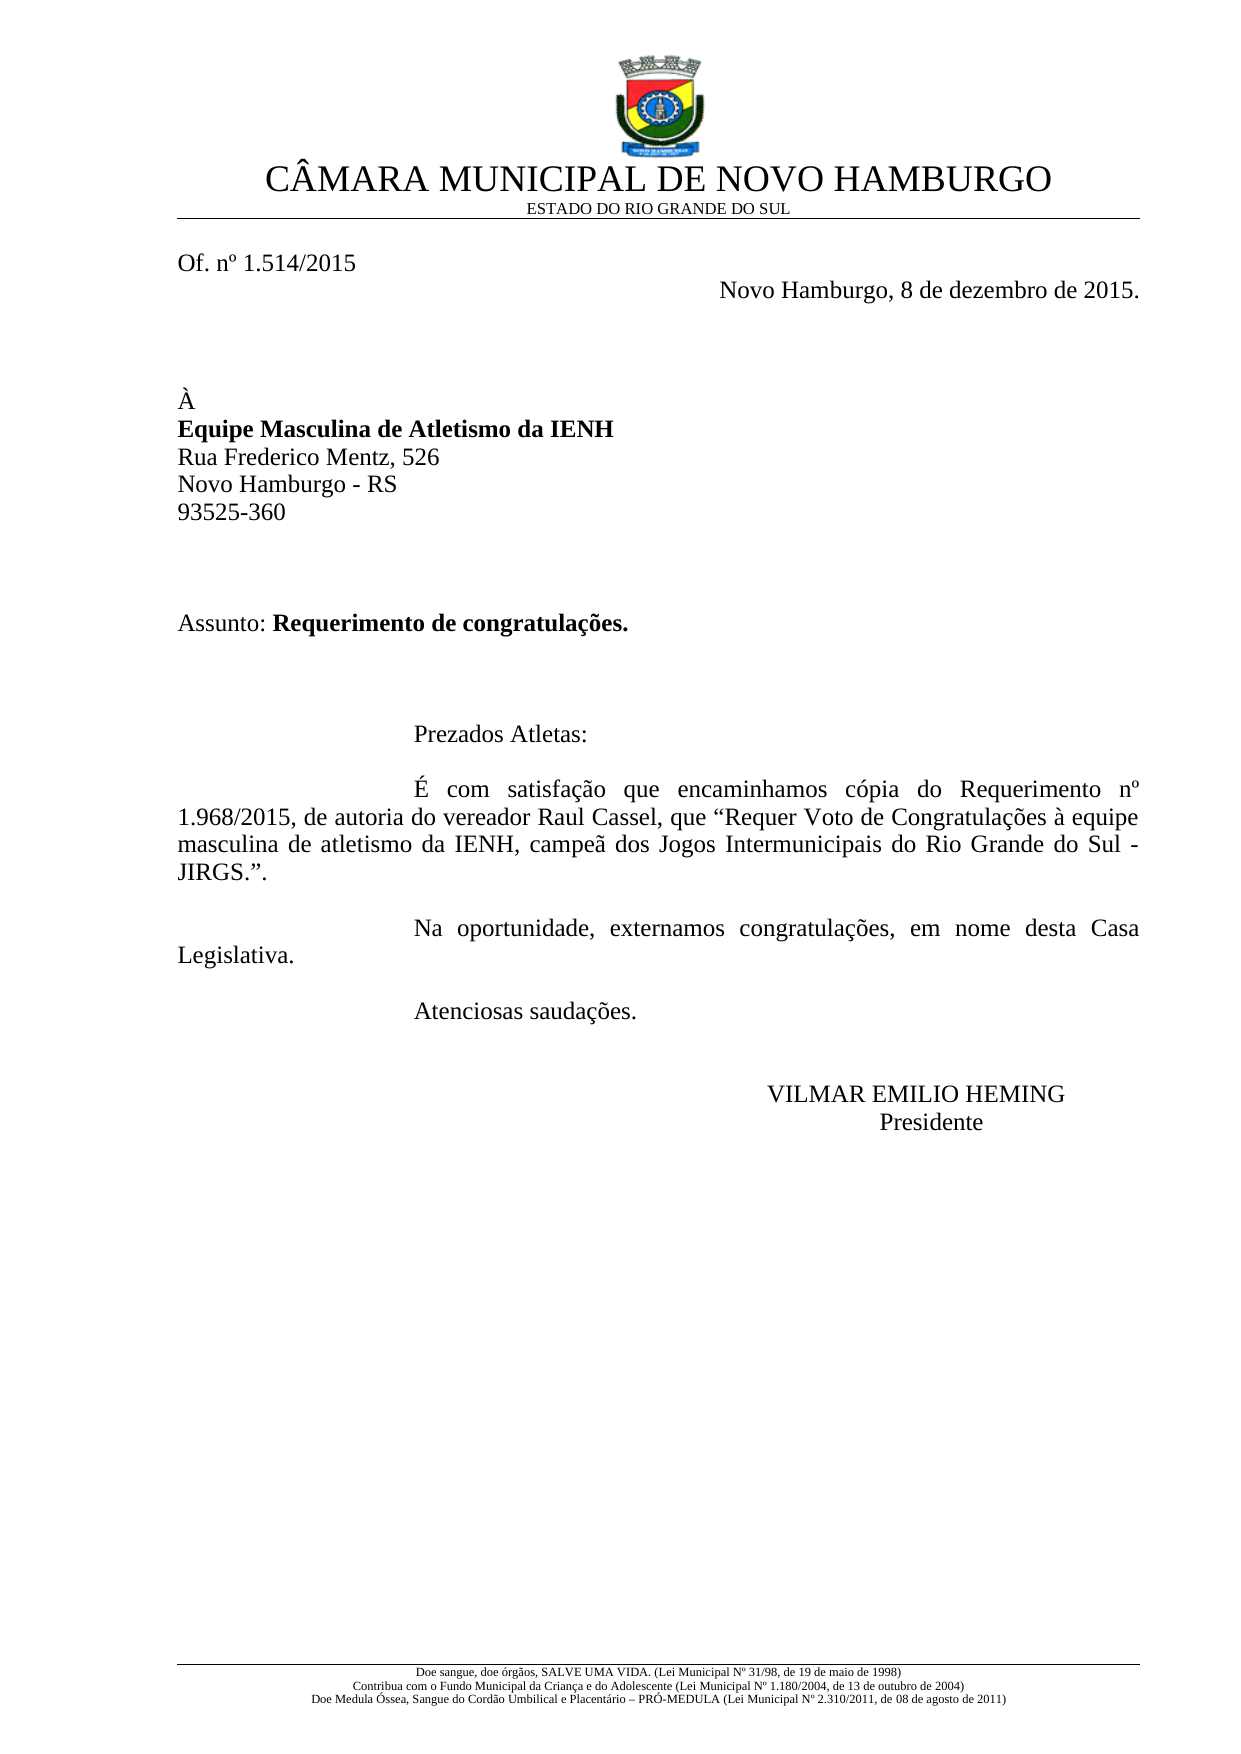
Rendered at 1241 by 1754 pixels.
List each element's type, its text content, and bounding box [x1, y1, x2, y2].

text Novo Hamburgo - RS [177, 470, 1140, 498]
text Na oportunidade, externamos congratulações, em nome desta Casa Legislativa. [177, 914, 1140, 969]
text Assunto: Requerimento de congratulações. [177, 609, 1140, 637]
text Presidente [179, 1108, 1140, 1135]
text VILMAR EMILIO HEMING [179, 1080, 1140, 1108]
text À [177, 387, 1140, 415]
text Atenciosas saudações. [177, 997, 1140, 1024]
text Novo Hamburgo, 8 de dezembro de 2015. [177, 276, 1140, 304]
text Prezados Atletas: [177, 720, 1140, 747]
text Rua Frederico Mentz, 526 [177, 443, 1140, 470]
text Of. nº 1.514/2015 [177, 249, 1140, 276]
text É com satisfação que encaminhamos cópia do Requerimento nº 1.968/2015, de autoria do vereador Raul Cassel, que “Requer Voto de Congratulações à equipe masculina de atletismo da IENH, campeã dos Jogos Intermunicipais do Rio Grande do Sul - JIRGS.”. [177, 775, 1140, 886]
text Equipe Masculina de Atletismo da IENH [177, 415, 1140, 443]
picture [608, 47, 709, 163]
text 93525-360 [177, 498, 1140, 526]
